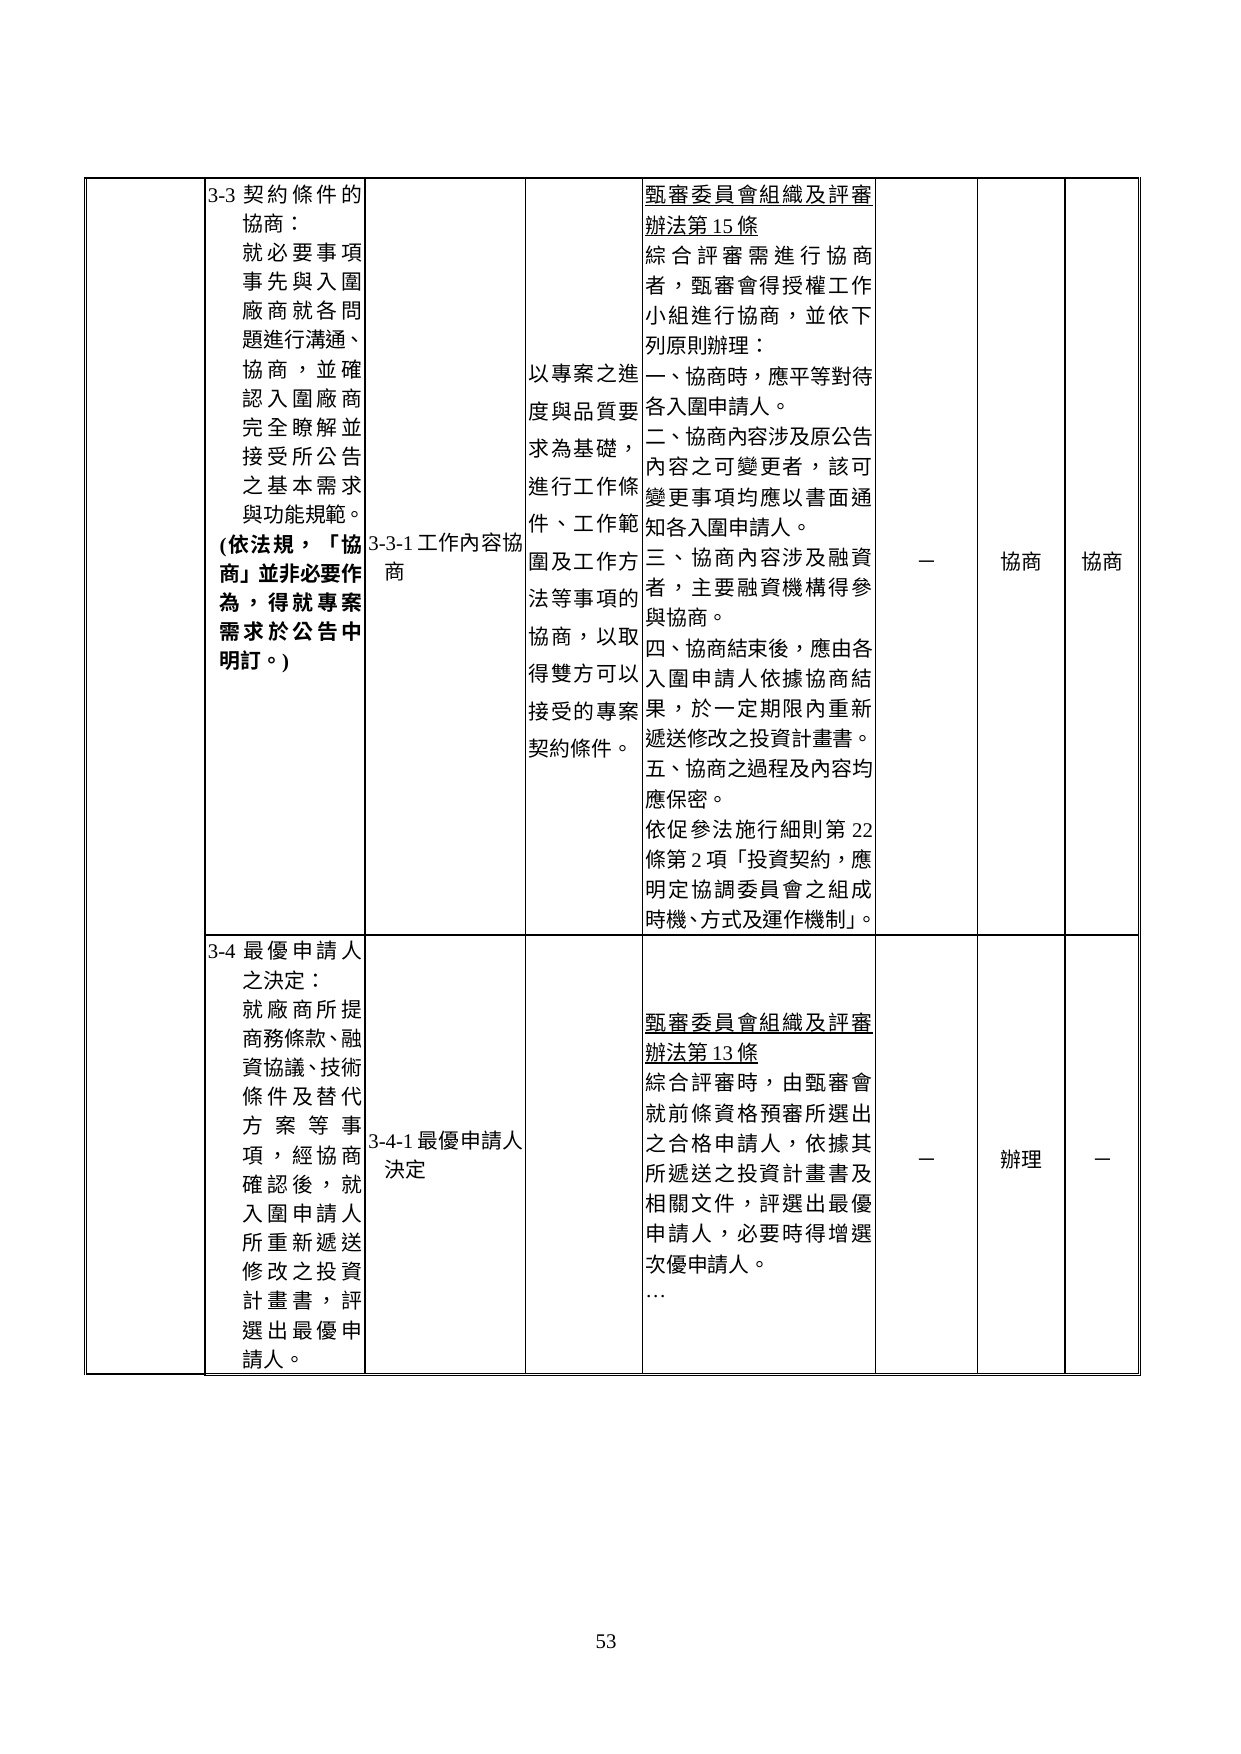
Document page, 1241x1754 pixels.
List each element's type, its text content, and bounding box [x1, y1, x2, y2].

table_cell 3-4最優申請人之決定： 就廠商所提商務條款、融資協議、技術條件及替代方案等事項，經協商確認後，就入圍申請人所重新遞送修改之投資計畫書，評選出最優申請人。 [206, 936, 364, 1373]
table_cell 以專案之進度與品質要求為基礎，進行工作條件、工作範圍及工作方法等事項的協商，以取得雙方可以接受的專案契約條件。 [526, 179, 642, 934]
table_cell 3-4-1最優申請人決定 [366, 936, 525, 1373]
table_cell 3-3契約條件的協商： 就必要事項事先與入圍廠商就各問題進行溝通、協商，並確認入圍廠商完全瞭解並接受所公告之基本需求與功能規範。 (依法規，「協商」並非必要作為，得就專案需求於公告中明訂。) [206, 179, 364, 934]
table_cell [87, 179, 204, 1373]
table_cell 協商 [978, 179, 1064, 934]
table_cell 協商 [1066, 179, 1138, 934]
table_cell 甄審委員會組織及評審辦法第13條 綜合評審時，由甄審會就前條資格預審所選出之合格申請人，依據其所遞送之投資計畫書及相關文件，評選出最優申請人，必要時得增選次優申請人。 … [643, 936, 875, 1373]
table_cell 甄審委員會組織及評審辦法第15條 綜合評審需進行協商者，甄審會得授權工作小組進行協商，並依下列原則辦理： 一、協商時，應平等對待各入圍申請人。 二、協商內容涉及原公告內容之可變更者，該可變更事項均應以書面通知各入圍申請人。 三、協商內容涉及融資者，主要融資機構得參與協商。 四、協商結束後，應由各入圍申請人依據協商結果，於一定期限內重新遞送修改之投資計畫書。 五、協商之過程及內容均應保密。 依促參法施行細則第22條第2項「投資契約，應明定協調委員會之組成時機、方式及運作機制」。 [643, 179, 875, 934]
table_cell － [1066, 936, 1138, 1373]
table_cell 3-3-1工作內容協商 [366, 179, 525, 934]
table_cell [526, 936, 642, 1373]
table_cell 辦理 [978, 936, 1064, 1373]
table_cell － [876, 179, 977, 934]
table_cell － [876, 936, 977, 1373]
